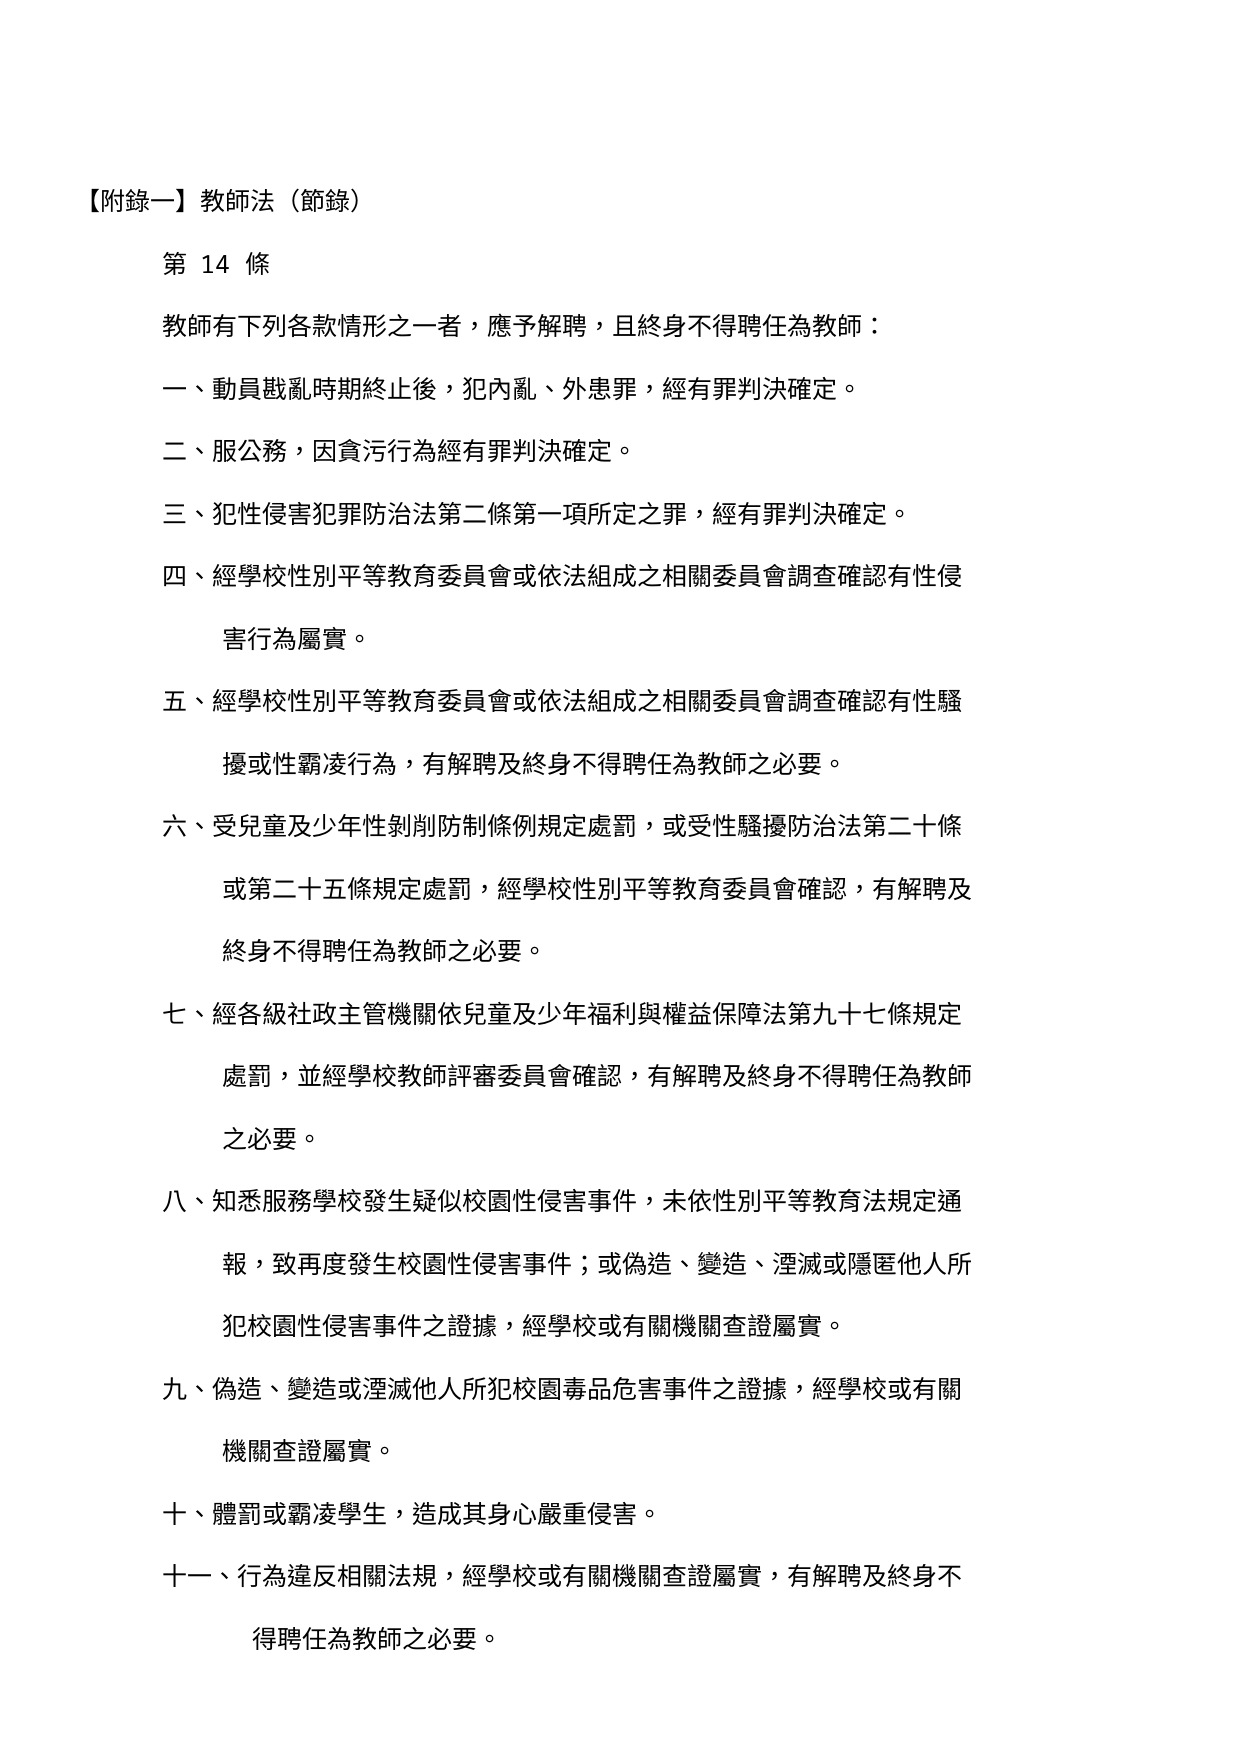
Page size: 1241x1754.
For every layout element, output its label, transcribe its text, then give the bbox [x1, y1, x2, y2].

text 得聘任為教師之必要。 [162, 1596, 1165, 1658]
text 第 14 條 [162, 221, 1165, 283]
text 終身不得聘任為教師之必要。 [162, 908, 1165, 971]
text 二、服公務，因貪污行為經有罪判決確定。 [162, 408, 1165, 471]
text 處罰，並經學校教師評審委員會確認，有解聘及終身不得聘任為教師 [162, 1033, 1165, 1096]
text 報，致再度發生校園性侵害事件；或偽造、變造、湮滅或隱匿他人所 [162, 1221, 1165, 1283]
text 八、知悉服務學校發生疑似校園性侵害事件，未依性別平等教育法規定通 [162, 1158, 1165, 1221]
text 六、受兒童及少年性剝削防制條例規定處罰，或受性騷擾防治法第二十條 [162, 783, 1165, 846]
text 擾或性霸凌行為，有解聘及終身不得聘任為教師之必要。 [162, 721, 1165, 783]
text 五、經學校性別平等教育委員會或依法組成之相關委員會調查確認有性騷 [162, 658, 1165, 721]
text 七、經各級社政主管機關依兒童及少年福利與權益保障法第九十七條規定 [162, 971, 1165, 1033]
text 害行為屬實。 [162, 596, 1165, 658]
text 九、偽造、變造或湮滅他人所犯校園毒品危害事件之證據，經學校或有關 [162, 1346, 1165, 1408]
text 三、犯性侵害犯罪防治法第二條第一項所定之罪，經有罪判決確定。 [162, 471, 1165, 533]
text 十、體罰或霸凌學生，造成其身心嚴重侵害。 [162, 1471, 1165, 1533]
text 一、動員戡亂時期終止後，犯內亂、外患罪，經有罪判決確定。 [162, 346, 1165, 408]
text 四、經學校性別平等教育委員會或依法組成之相關委員會調查確認有性侵 [162, 533, 1165, 596]
text 十一、行為違反相關法規，經學校或有關機關查證屬實，有解聘及終身不 [162, 1533, 1165, 1596]
text 之必要。 [162, 1096, 1165, 1158]
text 【附錄一】教師法（節錄） [75, 158, 1165, 221]
text 犯校園性侵害事件之證據，經學校或有關機關查證屬實。 [162, 1283, 1165, 1346]
text 教師有下列各款情形之一者，應予解聘，且終身不得聘任為教師： [162, 283, 1165, 346]
text 機關查證屬實。 [162, 1408, 1165, 1471]
text 或第二十五條規定處罰，經學校性別平等教育委員會確認，有解聘及 [162, 846, 1165, 908]
